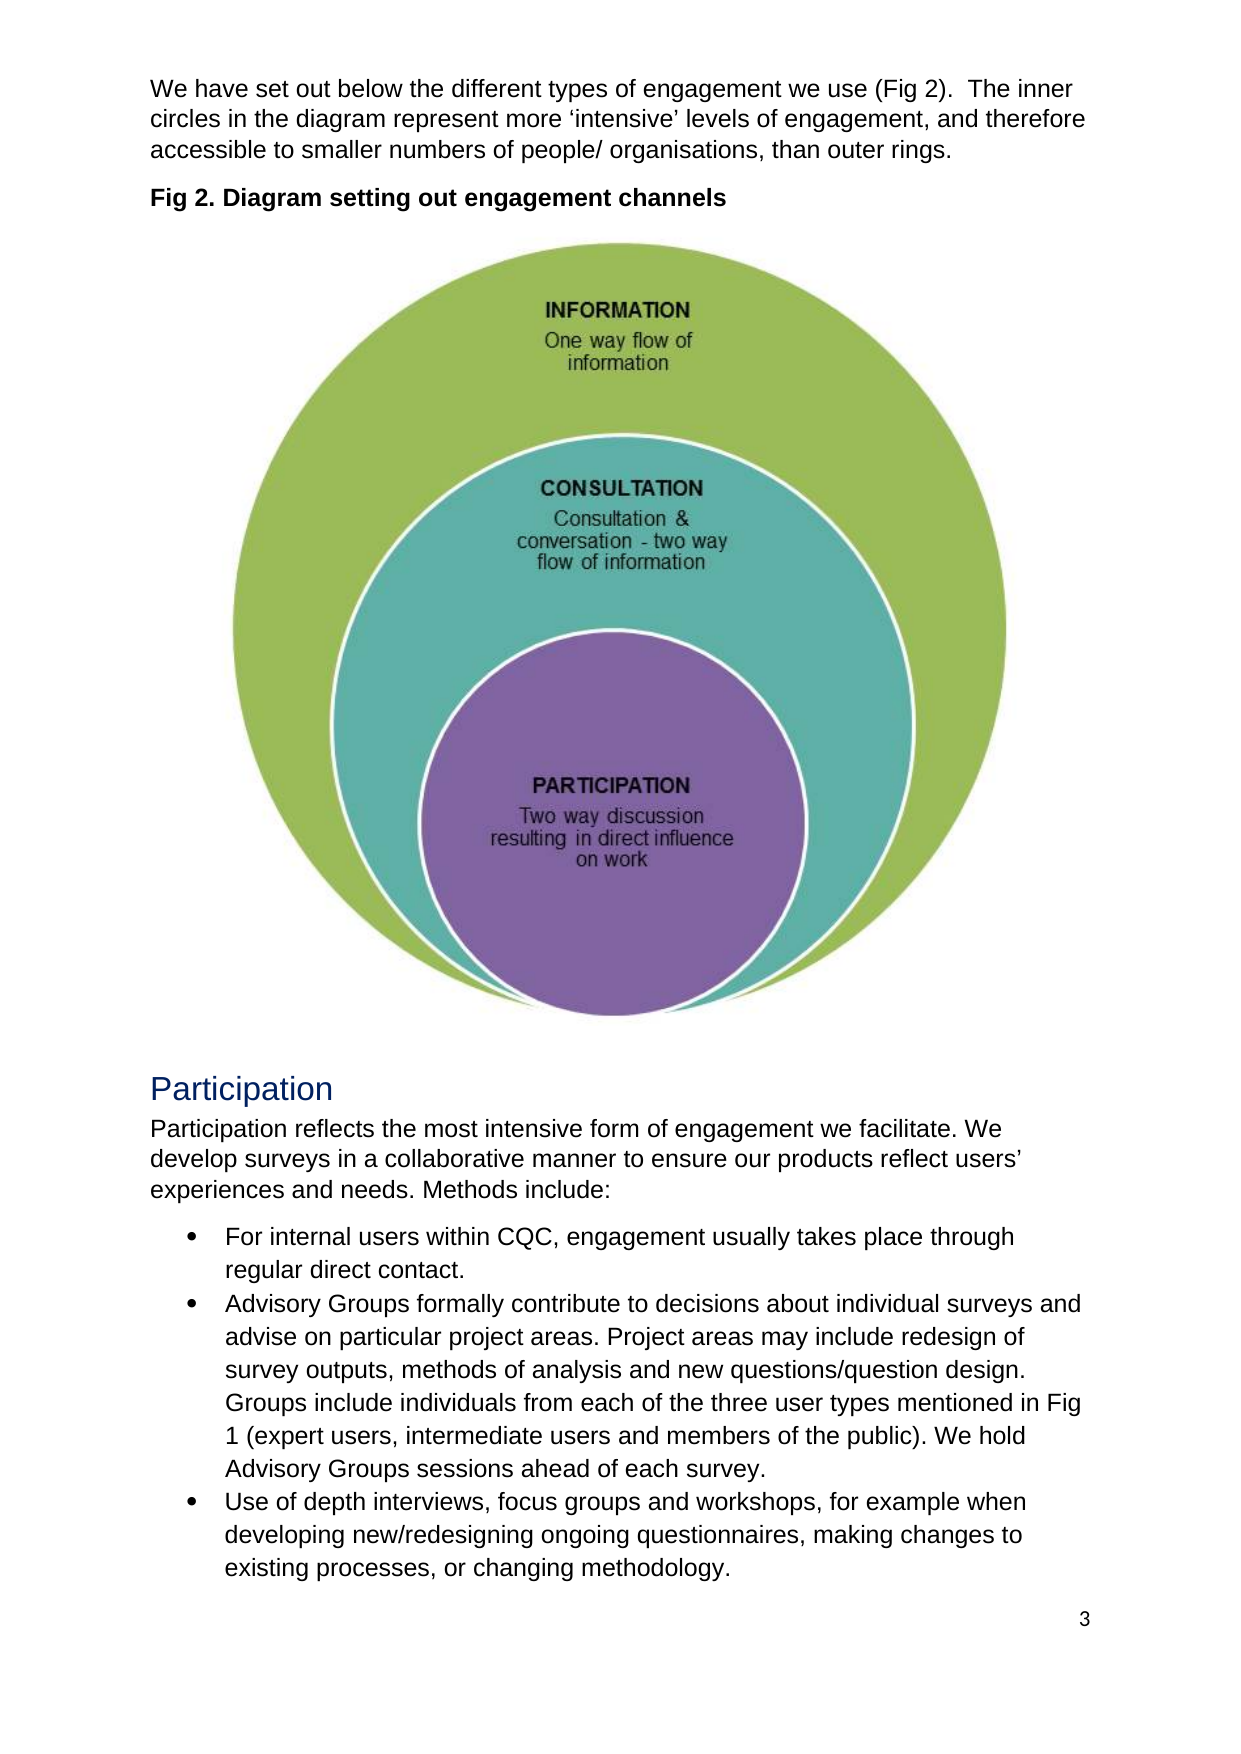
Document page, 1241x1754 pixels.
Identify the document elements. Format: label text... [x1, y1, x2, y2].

list Advisory Groups formally contribute to decisions about individual surveys and advise on particular project areas. Project areas may include redesign of survey outputs, methods of analysis and new questions/question design. Groups include individuals from each of the three user types mentioned in Fig 1 (expert users, intermediate users and members of the public). We hold Advisory Groups sessions ahead of each survey. [187, 1288, 1090, 1482]
text Participation reflects the most intensive form of engagement we facilitate. We develop surveys in a collaborative manner to ensure our products reflect users’ experiences and needs. Methods include: [150, 1113, 1090, 1204]
text Fig 2. Diagram setting out engagement channels [150, 183, 1090, 211]
list For internal users within CQC, engagement usually takes place through regular direct contact. [187, 1222, 1090, 1284]
list Use of depth interviews, focus groups and workshops, for example when developing new/redesigning ongoing questionnaires, making changes to existing processes, or changing methodology. [187, 1487, 1090, 1582]
text We have set out below the different types of engagement we use (Fig 2). The inner circles in the diagram represent more ‘intensive’ levels of engagement, and therefore accessible to smaller numbers of people/ organisations, than outer rings. [150, 74, 1090, 164]
subtitle Participation [150, 1069, 1090, 1108]
